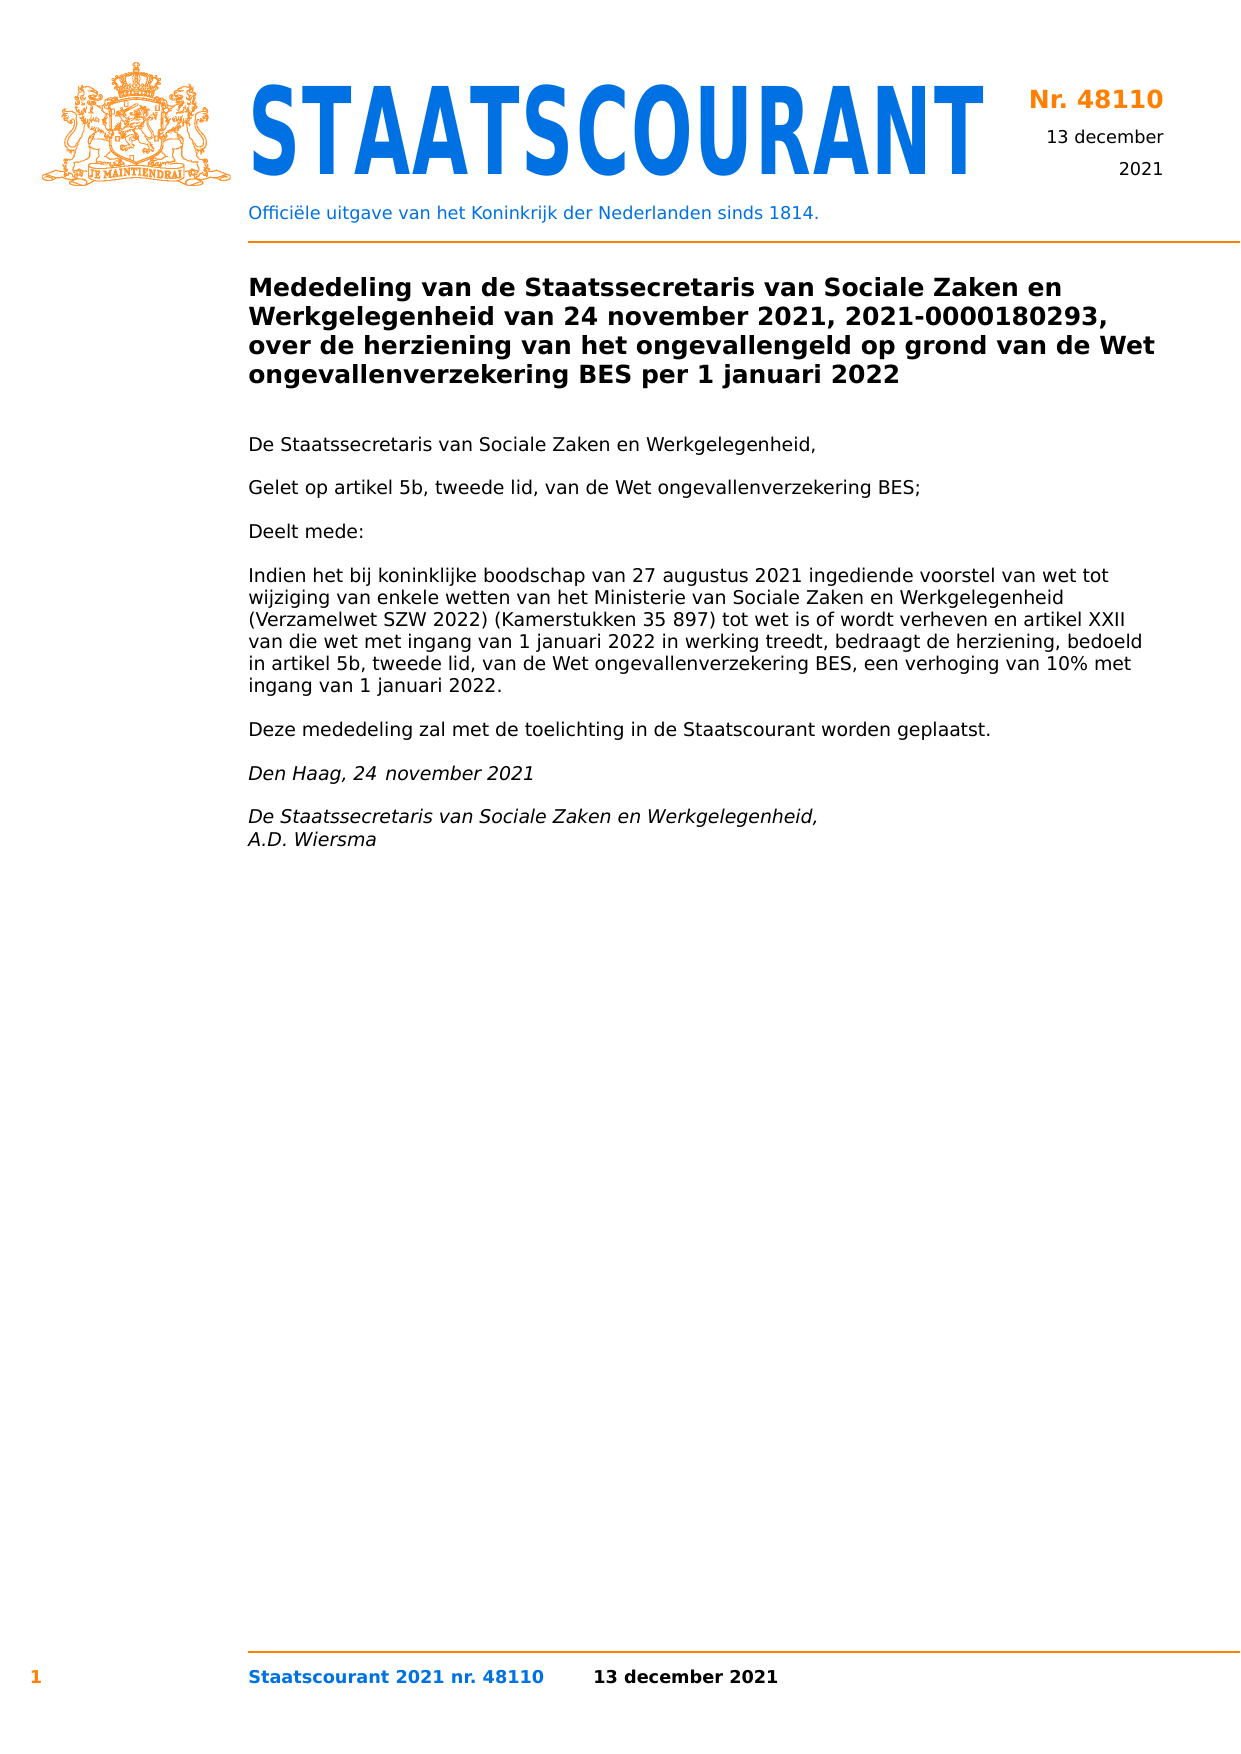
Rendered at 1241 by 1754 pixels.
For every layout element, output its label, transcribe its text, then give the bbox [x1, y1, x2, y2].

text Deze mededeling zal met de toelichting in de Staatscourant worden geplaatst. [248, 719, 1163, 741]
table_cell 2021 [998, 153, 1240, 203]
text De Staatssecretaris van Sociale Zaken en Werkgelegenheid, [248, 433, 1163, 455]
table_header STAATSCOURANT [248, 62, 998, 203]
picture [41, 62, 231, 186]
table_cell 13 december [998, 121, 1240, 153]
text Gelet op artikel 5b, tweede lid, van de Wet ongevallenverzekering BES; [248, 477, 1163, 499]
text Deelt mede: [248, 521, 1163, 543]
subtitle Mededeling van de Staatssecretaris van Sociale Zaken en Werkgelegenheid van 24 november 2021, 2021-0000180293, over de herziening van het ongevallengeld op grond van de Wet ongevallenverzekering BES per 1 januari 2022 [248, 273, 1163, 390]
table_cell Officiële uitgave van het Koninkrijk der Nederlanden sinds 1814. [248, 203, 1240, 241]
text Den Haag, 24 november 2021 [248, 763, 1163, 784]
table_header [25, 62, 248, 241]
text Indien het bij koninklijke boodschap van 27 augustus 2021 ingediende voorstel van wet tot wijziging van enkele wetten van het Ministerie van Sociale Zaken en Werkgelegenheid (Verzamelwet SZW 2022) (Kamerstukken 35 897) tot wet is of wordt verheven en artikel XXII van die wet met ingang van 1 januari 2022 in werking treedt, bedraagt de herziening, bedoeld in artikel 5b, tweede lid, van de Wet ongevallenverzekering BES, een verhoging van 10% met ingang van 1 januari 2022. [248, 565, 1163, 697]
table_header Nr. 48110 [998, 62, 1240, 121]
text De Staatssecretaris van Sociale Zaken en Werkgelegenheid, A.D. Wiersma [248, 806, 1163, 850]
